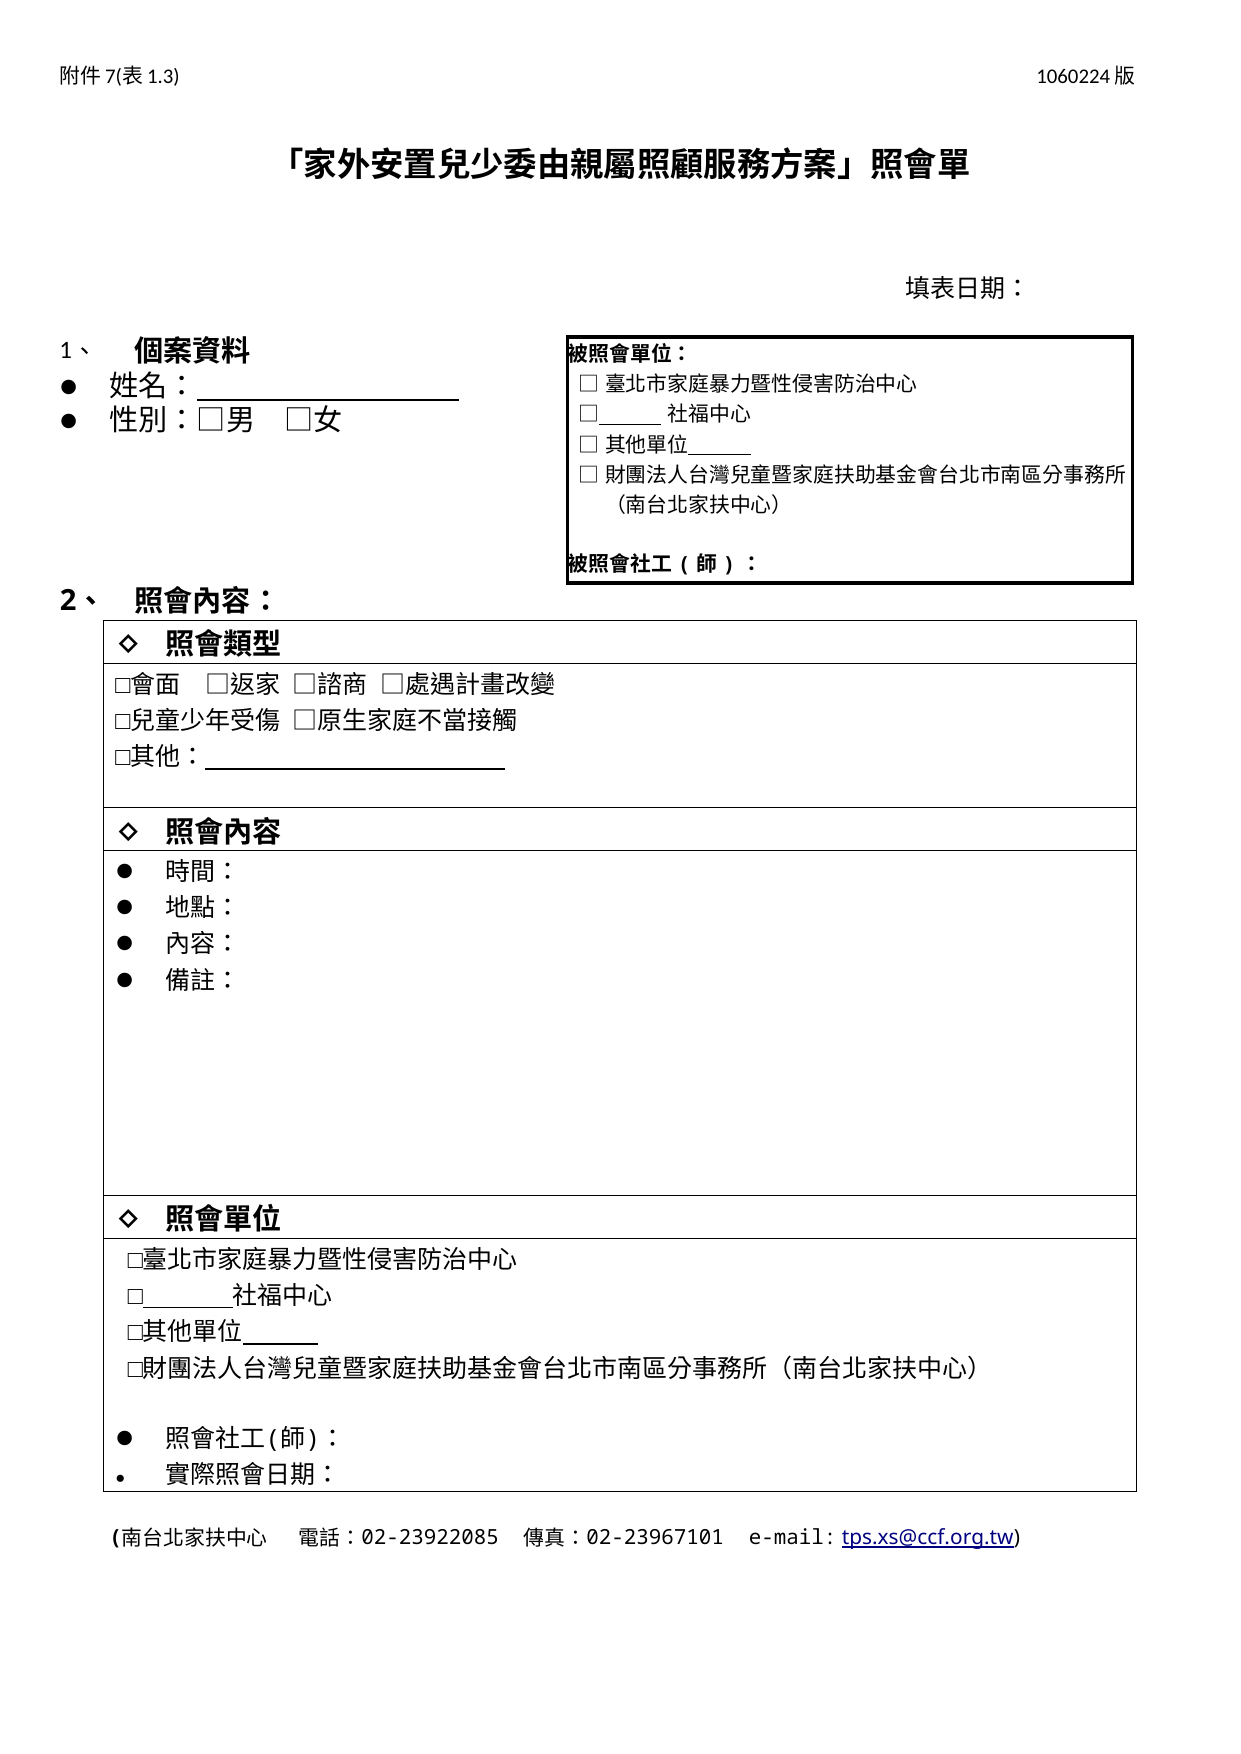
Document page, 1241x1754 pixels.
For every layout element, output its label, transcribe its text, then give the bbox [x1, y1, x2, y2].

table_cell 時間： 地點： 內容： 備註： [104, 851, 1136, 1195]
text (南台北家扶中心 電話：02-23922085 傳真：02-23967101 e-mail: tps.xs@ccf.org.tw) [59, 1495, 1181, 1557]
table_header 照會類型 [104, 621, 1136, 663]
list [1134, 370, 1181, 403]
list [1134, 403, 1181, 437]
list 照會內容： [59, 557, 1181, 620]
table_cell □臺北市家庭暴力暨性侵害防治中心 □ 社福中心 □其他單位 □財團法人台灣兒童暨家庭扶助基金會台北市南區分事務所（南台北家扶中心） 照會社工(師)： ● 實際照會日期： [104, 1239, 1136, 1491]
list 性別：□男 □女 [59, 403, 566, 437]
table_cell 照會單位 [104, 1196, 1136, 1238]
text 填表日期： [134, 245, 1081, 307]
list 姓名： [59, 370, 566, 403]
table_cell 照會內容 [104, 808, 1136, 850]
list 個案資料 [59, 307, 1181, 370]
text 「家外安置兒少委由親屬照顧服務方案」照會單 [59, 120, 1181, 182]
table_cell □會面 □返家 □諮商 □處遇計畫改變 □兒童少年受傷 □原生家庭不當接觸 □其他： [104, 664, 1136, 807]
